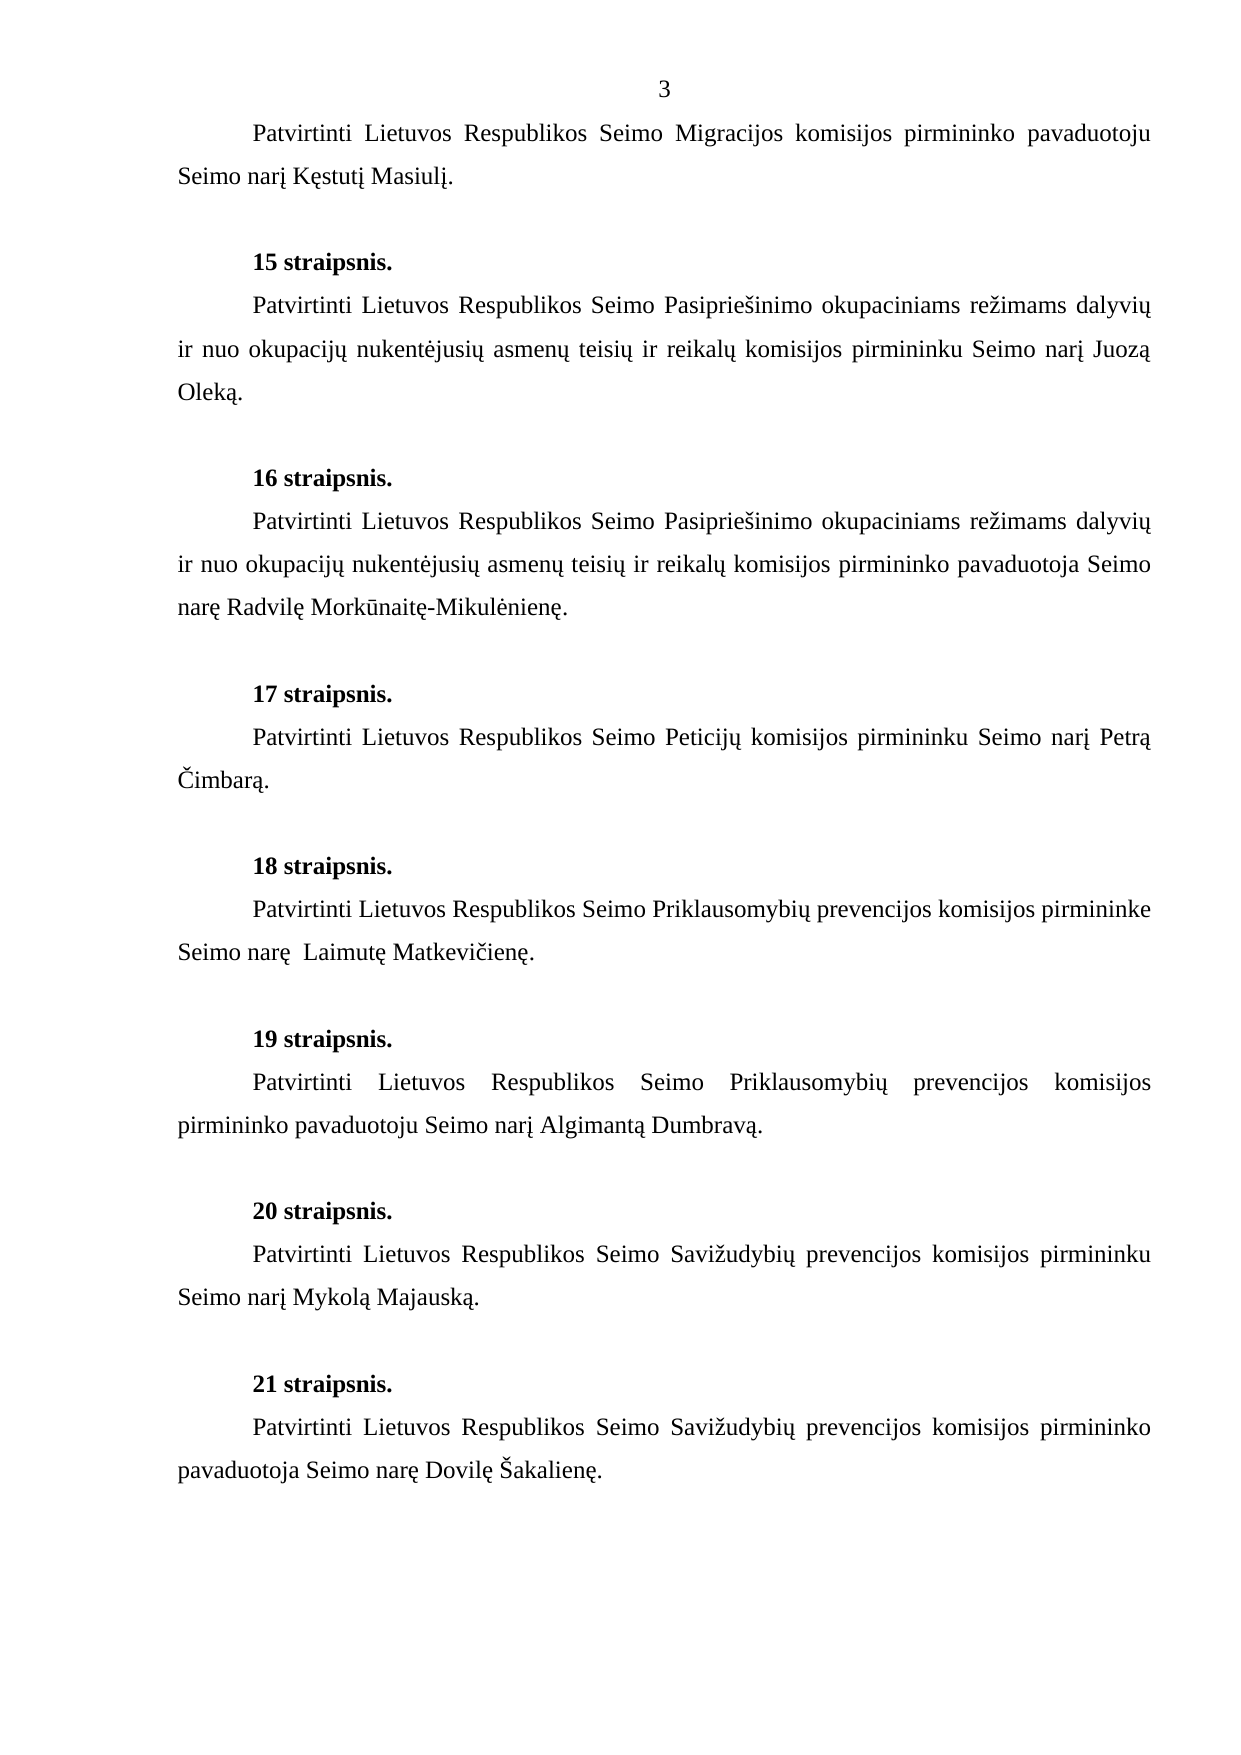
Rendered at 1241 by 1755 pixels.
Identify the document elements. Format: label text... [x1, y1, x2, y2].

text Patvirtinti Lietuvos Respublikos Seimo Savižudybių prevencijos komisijos pirmininko pavaduotoja Seimo narę Dovilę Šakalienę. [177, 1412, 1152, 1484]
text 18 straipsnis. [177, 851, 1152, 880]
text Patvirtinti Lietuvos Respublikos Seimo Pasipriešinimo okupaciniams režimams dalyvių ir nuo okupacijų nukentėjusių asmenų teisių ir reikalų komisijos pirmininku Seimo narį Juozą Oleką. [177, 291, 1152, 406]
text Patvirtinti Lietuvos Respublikos Seimo Peticijų komisijos pirmininku Seimo narį Petrą Čimbarą. [177, 722, 1152, 794]
text Patvirtinti Lietuvos Respublikos Seimo Savižudybių prevencijos komisijos pirmininku Seimo narį Mykolą Majauską. [177, 1239, 1152, 1311]
text 15 straipsnis. [177, 247, 1152, 276]
text 16 straipsnis. [177, 463, 1152, 492]
text 19 straipsnis. [177, 1024, 1152, 1052]
text Patvirtinti Lietuvos Respublikos Seimo Priklausomybių prevencijos komisijos pirmininko pavaduotoju Seimo narį Algimantą Dumbravą. [177, 1067, 1152, 1139]
text 21 straipsnis. [177, 1369, 1152, 1397]
text Patvirtinti Lietuvos Respublikos Seimo Pasipriešinimo okupaciniams režimams dalyvių ir nuo okupacijų nukentėjusių asmenų teisių ir reikalų komisijos pirmininko pavaduotoja Seimo narę Radvilę Morkūnaitę-Mikulėnienę. [177, 506, 1152, 621]
text Patvirtinti Lietuvos Respublikos Seimo Migracijos komisijos pirmininko pavaduotoju Seimo narį Kęstutį Masiulį. [177, 118, 1152, 190]
text 17 straipsnis. [177, 679, 1152, 707]
text Patvirtinti Lietuvos Respublikos Seimo Priklausomybių prevencijos komisijos pirmininke Seimo narę Laimutę Matkevičienę. [177, 894, 1152, 966]
text 20 straipsnis. [177, 1196, 1152, 1225]
